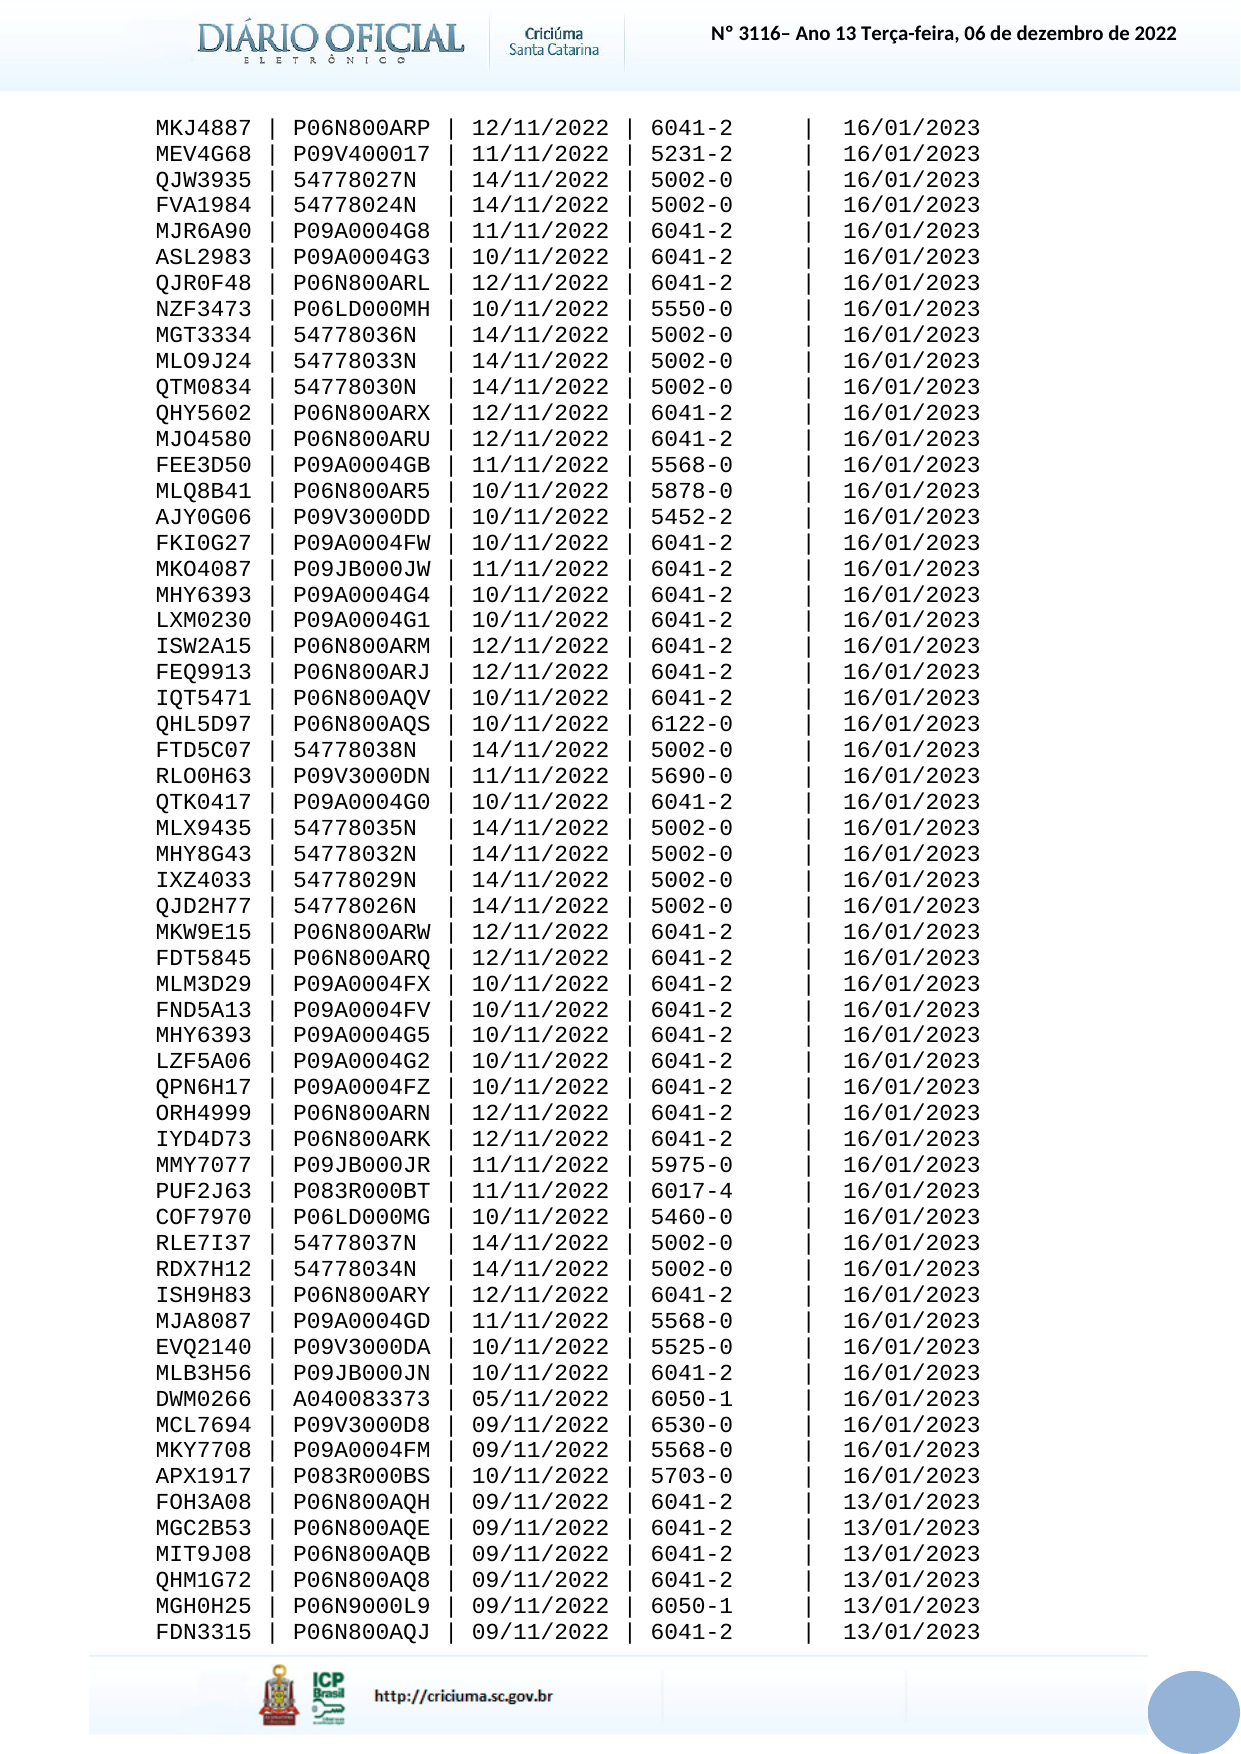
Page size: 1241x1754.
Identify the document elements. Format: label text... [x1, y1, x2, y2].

text ISW2A15 | P06N800ARM | 12/11/2022 | 6041-2 | 16/01/2023 [59, 635, 1167, 661]
text EVQ2140 | P09V3000DA | 10/11/2022 | 5525-0 | 16/01/2023 [59, 1335, 1167, 1361]
text MLQ8B41 | P06N800AR5 | 10/11/2022 | 5878-0 | 16/01/2023 [59, 479, 1167, 505]
text FDN3315 | P06N800AQJ | 09/11/2022 | 6041-2 | 13/01/2023 [59, 1620, 1167, 1646]
text QJR0F48 | P06N800ARL | 12/11/2022 | 6041-2 | 16/01/2023 [59, 272, 1167, 298]
text MJA8087 | P09A0004GD | 11/11/2022 | 5568-0 | 16/01/2023 [59, 1309, 1167, 1335]
text FEQ9913 | P06N800ARJ | 12/11/2022 | 6041-2 | 16/01/2023 [59, 661, 1167, 687]
text MHY6393 | P09A0004G5 | 10/11/2022 | 6041-2 | 16/01/2023 [59, 1024, 1167, 1050]
text MKJ4887 | P06N800ARP | 12/11/2022 | 6041-2 | 16/01/2023 [59, 116, 1167, 142]
text AJY0G06 | P09V3000DD | 10/11/2022 | 5452-2 | 16/01/2023 [59, 505, 1167, 531]
text MEV4G68 | P09V400017 | 11/11/2022 | 5231-2 | 16/01/2023 [59, 142, 1167, 168]
text PUF2J63 | P083R000BT | 11/11/2022 | 6017-4 | 16/01/2023 [59, 1179, 1167, 1205]
text LZF5A06 | P09A0004G2 | 10/11/2022 | 6041-2 | 16/01/2023 [59, 1050, 1167, 1076]
text MLO9J24 | 54778033N | 14/11/2022 | 5002-0 | 16/01/2023 [59, 349, 1167, 375]
text FEE3D50 | P09A0004GB | 11/11/2022 | 5568-0 | 16/01/2023 [59, 453, 1167, 479]
text QJW3935 | 54778027N | 14/11/2022 | 5002-0 | 16/01/2023 [59, 168, 1167, 194]
text MGT3334 | 54778036N | 14/11/2022 | 5002-0 | 16/01/2023 [59, 323, 1167, 349]
text IXZ4033 | 54778029N | 14/11/2022 | 5002-0 | 16/01/2023 [59, 868, 1167, 894]
text FVA1984 | 54778024N | 14/11/2022 | 5002-0 | 16/01/2023 [59, 194, 1167, 220]
text FDT5845 | P06N800ARQ | 12/11/2022 | 6041-2 | 16/01/2023 [59, 946, 1167, 972]
text FND5A13 | P09A0004FV | 10/11/2022 | 6041-2 | 16/01/2023 [59, 998, 1167, 1024]
text QHY5602 | P06N800ARX | 12/11/2022 | 6041-2 | 16/01/2023 [59, 401, 1167, 427]
text MLX9435 | 54778035N | 14/11/2022 | 5002-0 | 16/01/2023 [59, 816, 1167, 842]
text ASL2983 | P09A0004G3 | 10/11/2022 | 6041-2 | 16/01/2023 [59, 246, 1167, 272]
text FTD5C07 | 54778038N | 14/11/2022 | 5002-0 | 16/01/2023 [59, 738, 1167, 764]
text MHY6393 | P09A0004G4 | 10/11/2022 | 6041-2 | 16/01/2023 [59, 583, 1167, 609]
text MGC2B53 | P06N800AQE | 09/11/2022 | 6041-2 | 13/01/2023 [59, 1517, 1167, 1543]
text COF7970 | P06LD000MG | 10/11/2022 | 5460-0 | 16/01/2023 [59, 1205, 1167, 1231]
text MKW9E15 | P06N800ARW | 12/11/2022 | 6041-2 | 16/01/2023 [59, 920, 1167, 946]
text MIT9J08 | P06N800AQB | 09/11/2022 | 6041-2 | 13/01/2023 [59, 1543, 1167, 1568]
text MMY7077 | P09JB000JR | 11/11/2022 | 5975-0 | 16/01/2023 [59, 1153, 1167, 1179]
text MLM3D29 | P09A0004FX | 10/11/2022 | 6041-2 | 16/01/2023 [59, 972, 1167, 998]
text MHY8G43 | 54778032N | 14/11/2022 | 5002-0 | 16/01/2023 [59, 842, 1167, 868]
text MLB3H56 | P09JB000JN | 10/11/2022 | 6041-2 | 16/01/2023 [59, 1361, 1167, 1387]
text NZF3473 | P06LD000MH | 10/11/2022 | 5550-0 | 16/01/2023 [59, 298, 1167, 323]
text MJR6A90 | P09A0004G8 | 11/11/2022 | 6041-2 | 16/01/2023 [59, 220, 1167, 246]
text MKO4087 | P09JB000JW | 11/11/2022 | 6041-2 | 16/01/2023 [59, 557, 1167, 583]
text QTM0834 | 54778030N | 14/11/2022 | 5002-0 | 16/01/2023 [59, 375, 1167, 401]
text RDX7H12 | 54778034N | 14/11/2022 | 5002-0 | 16/01/2023 [59, 1257, 1167, 1283]
text FOH3A08 | P06N800AQH | 09/11/2022 | 6041-2 | 13/01/2023 [59, 1491, 1167, 1517]
text QHM1G72 | P06N800AQ8 | 09/11/2022 | 6041-2 | 13/01/2023 [59, 1568, 1167, 1594]
text QTK0417 | P09A0004G0 | 10/11/2022 | 6041-2 | 16/01/2023 [59, 790, 1167, 816]
text FKI0G27 | P09A0004FW | 10/11/2022 | 6041-2 | 16/01/2023 [59, 531, 1167, 557]
text IYD4D73 | P06N800ARK | 12/11/2022 | 6041-2 | 16/01/2023 [59, 1128, 1167, 1153]
text RLE7I37 | 54778037N | 14/11/2022 | 5002-0 | 16/01/2023 [59, 1231, 1167, 1257]
text MGH0H25 | P06N9000L9 | 09/11/2022 | 6050-1 | 13/01/2023 [59, 1594, 1167, 1620]
text DWM0266 | A040083373 | 05/11/2022 | 6050-1 | 16/01/2023 [59, 1387, 1167, 1413]
text MCL7694 | P09V3000D8 | 09/11/2022 | 6530-0 | 16/01/2023 [59, 1413, 1167, 1439]
text ORH4999 | P06N800ARN | 12/11/2022 | 6041-2 | 16/01/2023 [59, 1102, 1167, 1128]
text MJO4580 | P06N800ARU | 12/11/2022 | 6041-2 | 16/01/2023 [59, 427, 1167, 453]
text QPN6H17 | P09A0004FZ | 10/11/2022 | 6041-2 | 16/01/2023 [59, 1076, 1167, 1102]
text MKY7708 | P09A0004FM | 09/11/2022 | 5568-0 | 16/01/2023 [59, 1439, 1167, 1465]
text RLO0H63 | P09V3000DN | 11/11/2022 | 5690-0 | 16/01/2023 [59, 764, 1167, 790]
text IQT5471 | P06N800AQV | 10/11/2022 | 6041-2 | 16/01/2023 [59, 687, 1167, 713]
text APX1917 | P083R000BS | 10/11/2022 | 5703-0 | 16/01/2023 [59, 1465, 1167, 1491]
text LXM0230 | P09A0004G1 | 10/11/2022 | 6041-2 | 16/01/2023 [59, 609, 1167, 635]
text QJD2H77 | 54778026N | 14/11/2022 | 5002-0 | 16/01/2023 [59, 894, 1167, 920]
text QHL5D97 | P06N800AQS | 10/11/2022 | 6122-0 | 16/01/2023 [59, 713, 1167, 738]
text ISH9H83 | P06N800ARY | 12/11/2022 | 6041-2 | 16/01/2023 [59, 1283, 1167, 1309]
